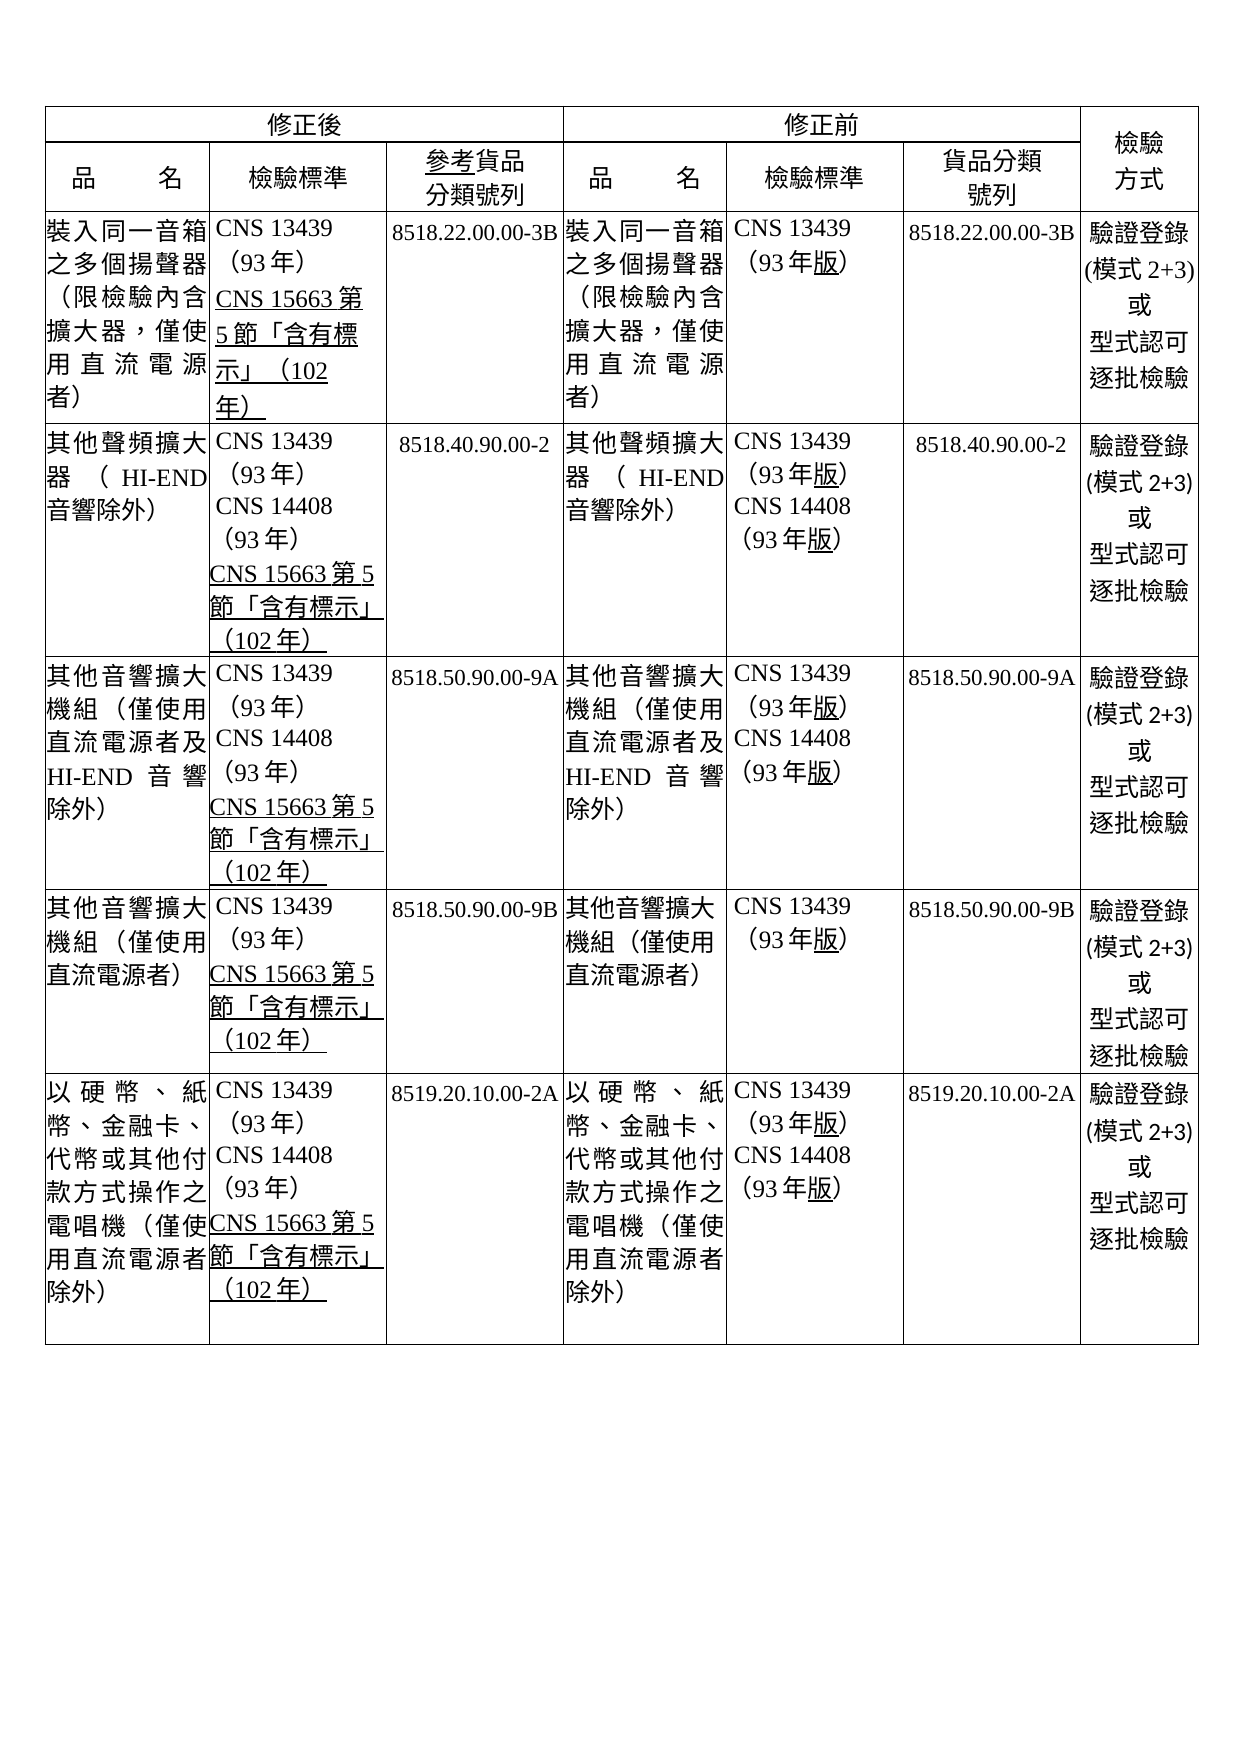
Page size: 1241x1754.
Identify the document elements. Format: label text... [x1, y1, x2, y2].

table_cell 驗證登錄 (模式2+3)或 型式認可逐批檢驗 [1081, 1074, 1198, 1344]
table_cell CNS 13439 （93年） CNS 15663第5節「含有標示」（102年） [210, 890, 386, 1072]
table_cell 其他音響擴大機組（僅使用直流電源者） [46, 890, 209, 1072]
table_cell [46, 1308, 209, 1344]
table_cell CNS 13439 （93年版） CNS 14408 （93年版） [727, 1074, 903, 1344]
table_header 修正前 [564, 107, 1080, 141]
table_cell 品 名 [46, 143, 209, 211]
table_cell 裝入同一音箱之多個揚聲器（限檢驗內含擴大器，僅使用直流電源者） [564, 212, 726, 423]
table_cell 8518.22.00.00-3B [904, 212, 1080, 423]
table_cell 其他音響擴大機組（僅使用直流電源者及HI-END音響除外） [564, 657, 726, 888]
table_cell CNS 13439 （93年） CNS 14408 （93年） CNS 15663第5節「含有標示」（102年） [210, 657, 386, 888]
table_cell 其他聲頻擴大器（HI-END音響除外） [46, 424, 209, 656]
table_cell [387, 1308, 563, 1344]
table_cell 檢驗標準 [210, 143, 386, 211]
table_cell 8519.20.10.00-2A [387, 1074, 563, 1308]
table_cell CNS 13439 （93年） CNS 15663第5節「含有標示」（102年） [210, 212, 386, 423]
table_cell 8518.50.90.00-9B [387, 890, 563, 1072]
table_cell 其他音響擴大機組（僅使用直流電源者） [564, 890, 726, 1072]
table_cell CNS 13439 （93年版） CNS 14408 （93年版） [727, 424, 903, 656]
table_cell 8518.50.90.00-9A [387, 657, 563, 888]
table_cell 品 名 [564, 143, 726, 211]
table_cell [210, 1308, 386, 1344]
table_cell CNS 13439 （93年） CNS 14408 （93年） CNS 15663第5節「含有標示」（102年） [210, 1074, 386, 1308]
table_cell 驗證登錄 (模式2+3)或 型式認可逐批檢驗 [1081, 657, 1198, 888]
table_cell 其他聲頻擴大器（HI-END音響除外） [564, 424, 726, 656]
table_cell 驗證登錄 (模式2+3)或 型式認可逐批檢驗 [1081, 890, 1198, 1072]
table_cell 貨品分類 號列 [904, 143, 1080, 211]
table_header 檢驗 方式 [1081, 107, 1198, 211]
table_cell 以硬幣、紙幣、金融卡、代幣或其他付款方式操作之電唱機（僅使用直流電源者除外） [564, 1074, 726, 1344]
table_cell 8518.50.90.00-9A [904, 657, 1080, 888]
table_cell CNS 13439 （93年版） [727, 212, 903, 423]
table_cell 參考貨品 分類號列 [387, 143, 563, 211]
table_header 修正後 [46, 107, 563, 141]
table_cell 8518.22.00.00-3B [387, 212, 563, 423]
table_cell 8518.40.90.00-2 [904, 424, 1080, 656]
table_cell CNS 13439 （93年版） [727, 890, 903, 1072]
table_cell CNS 13439 （93年） CNS 14408 （93年） CNS 15663第5節「含有標示」（102年） [210, 424, 386, 656]
table_cell 裝入同一音箱之多個揚聲器（限檢驗內含擴大器，僅使用直流電源者） [46, 212, 209, 423]
table_cell 其他音響擴大機組（僅使用直流電源者及HI-END音響除外） [46, 657, 209, 888]
table_cell 8519.20.10.00-2A [904, 1074, 1080, 1344]
table_cell 檢驗標準 [727, 143, 903, 211]
table_cell 驗證登錄 (模式2+3)或 型式認可逐批檢驗 [1081, 424, 1198, 656]
table_cell 以硬幣、紙幣、金融卡、代幣或其他付款方式操作之電唱機（僅使用直流電源者除外） [46, 1074, 209, 1308]
table_cell 驗證登錄 (模式2+3)或 型式認可逐批檢驗 [1081, 212, 1198, 423]
table_cell 8518.50.90.00-9B [904, 890, 1080, 1072]
table_cell CNS 13439 （93年版） CNS 14408 （93年版） [727, 657, 903, 888]
table_cell 8518.40.90.00-2 [387, 424, 563, 656]
